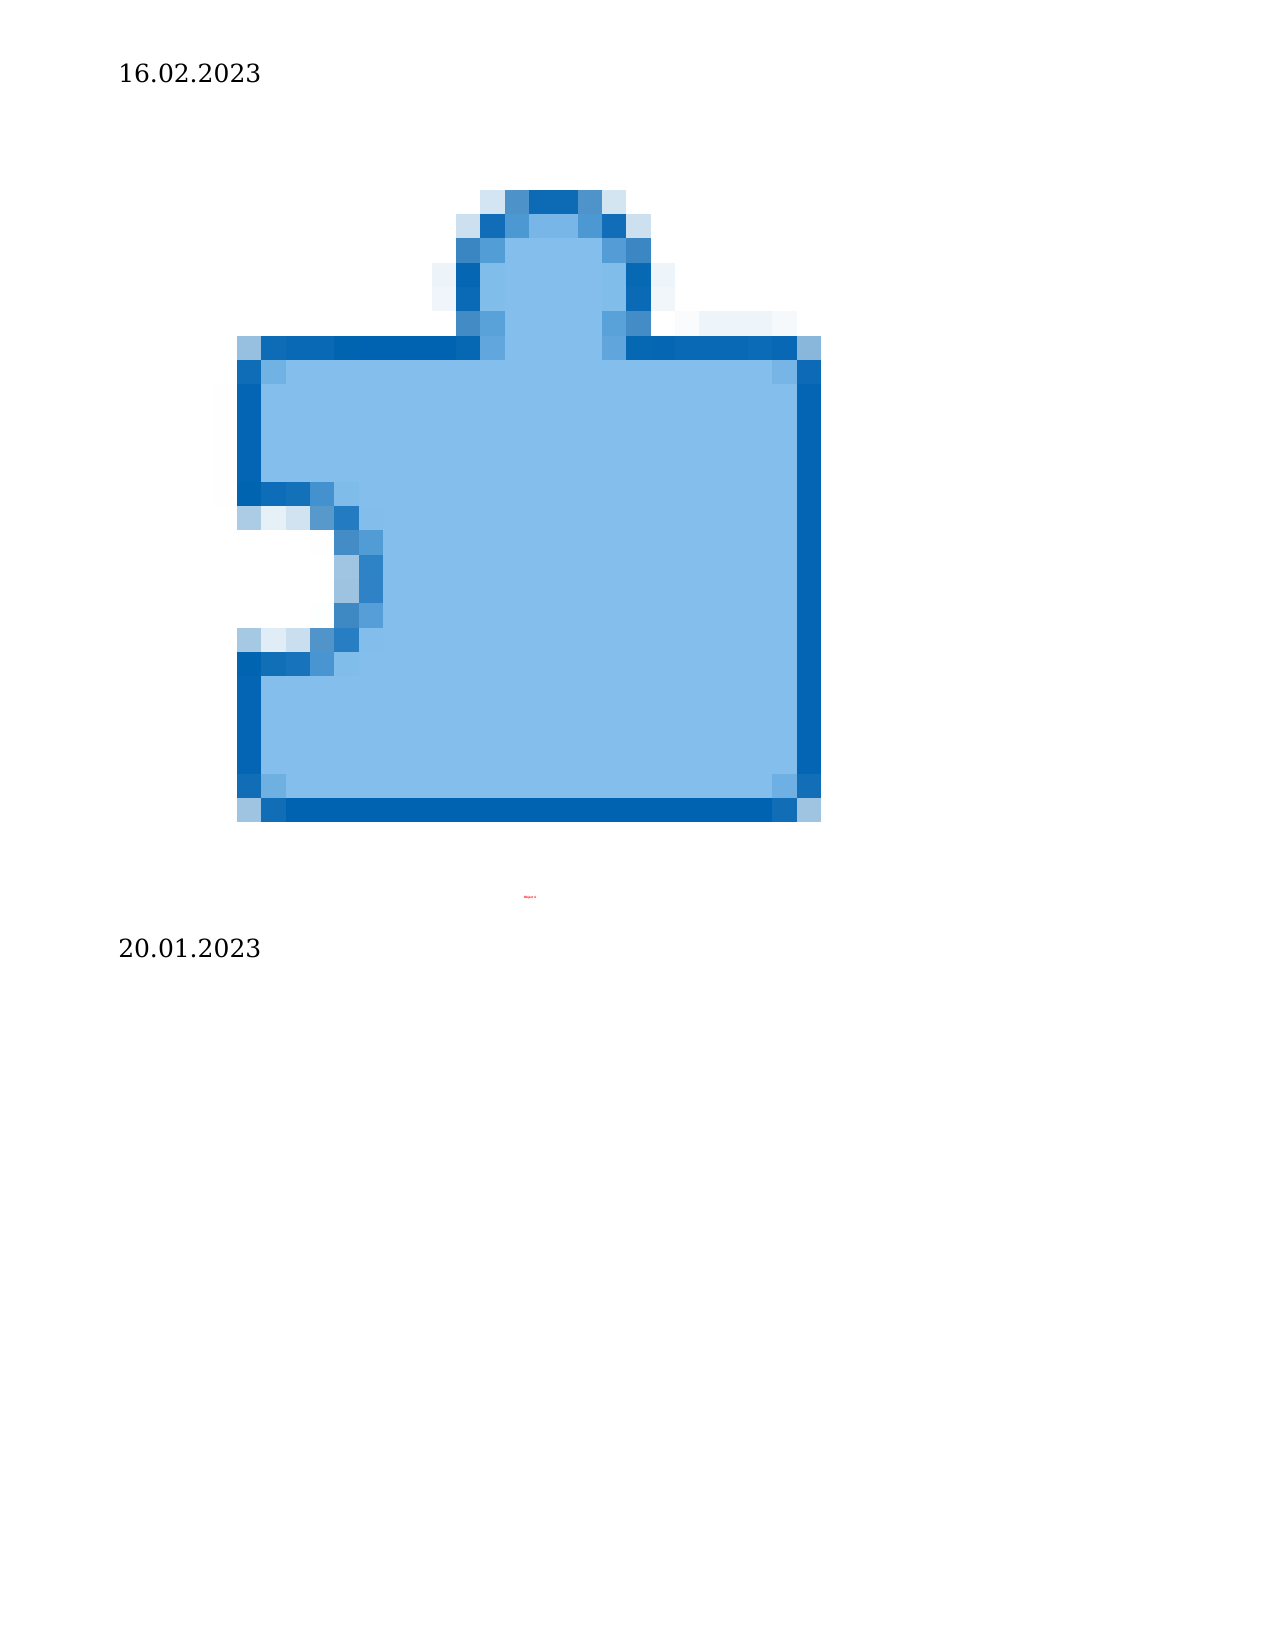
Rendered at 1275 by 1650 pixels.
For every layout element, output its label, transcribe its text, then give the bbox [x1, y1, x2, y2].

text 20.01.2023 [118, 934, 1216, 963]
text 16.02.2023 [118, 59, 1216, 88]
